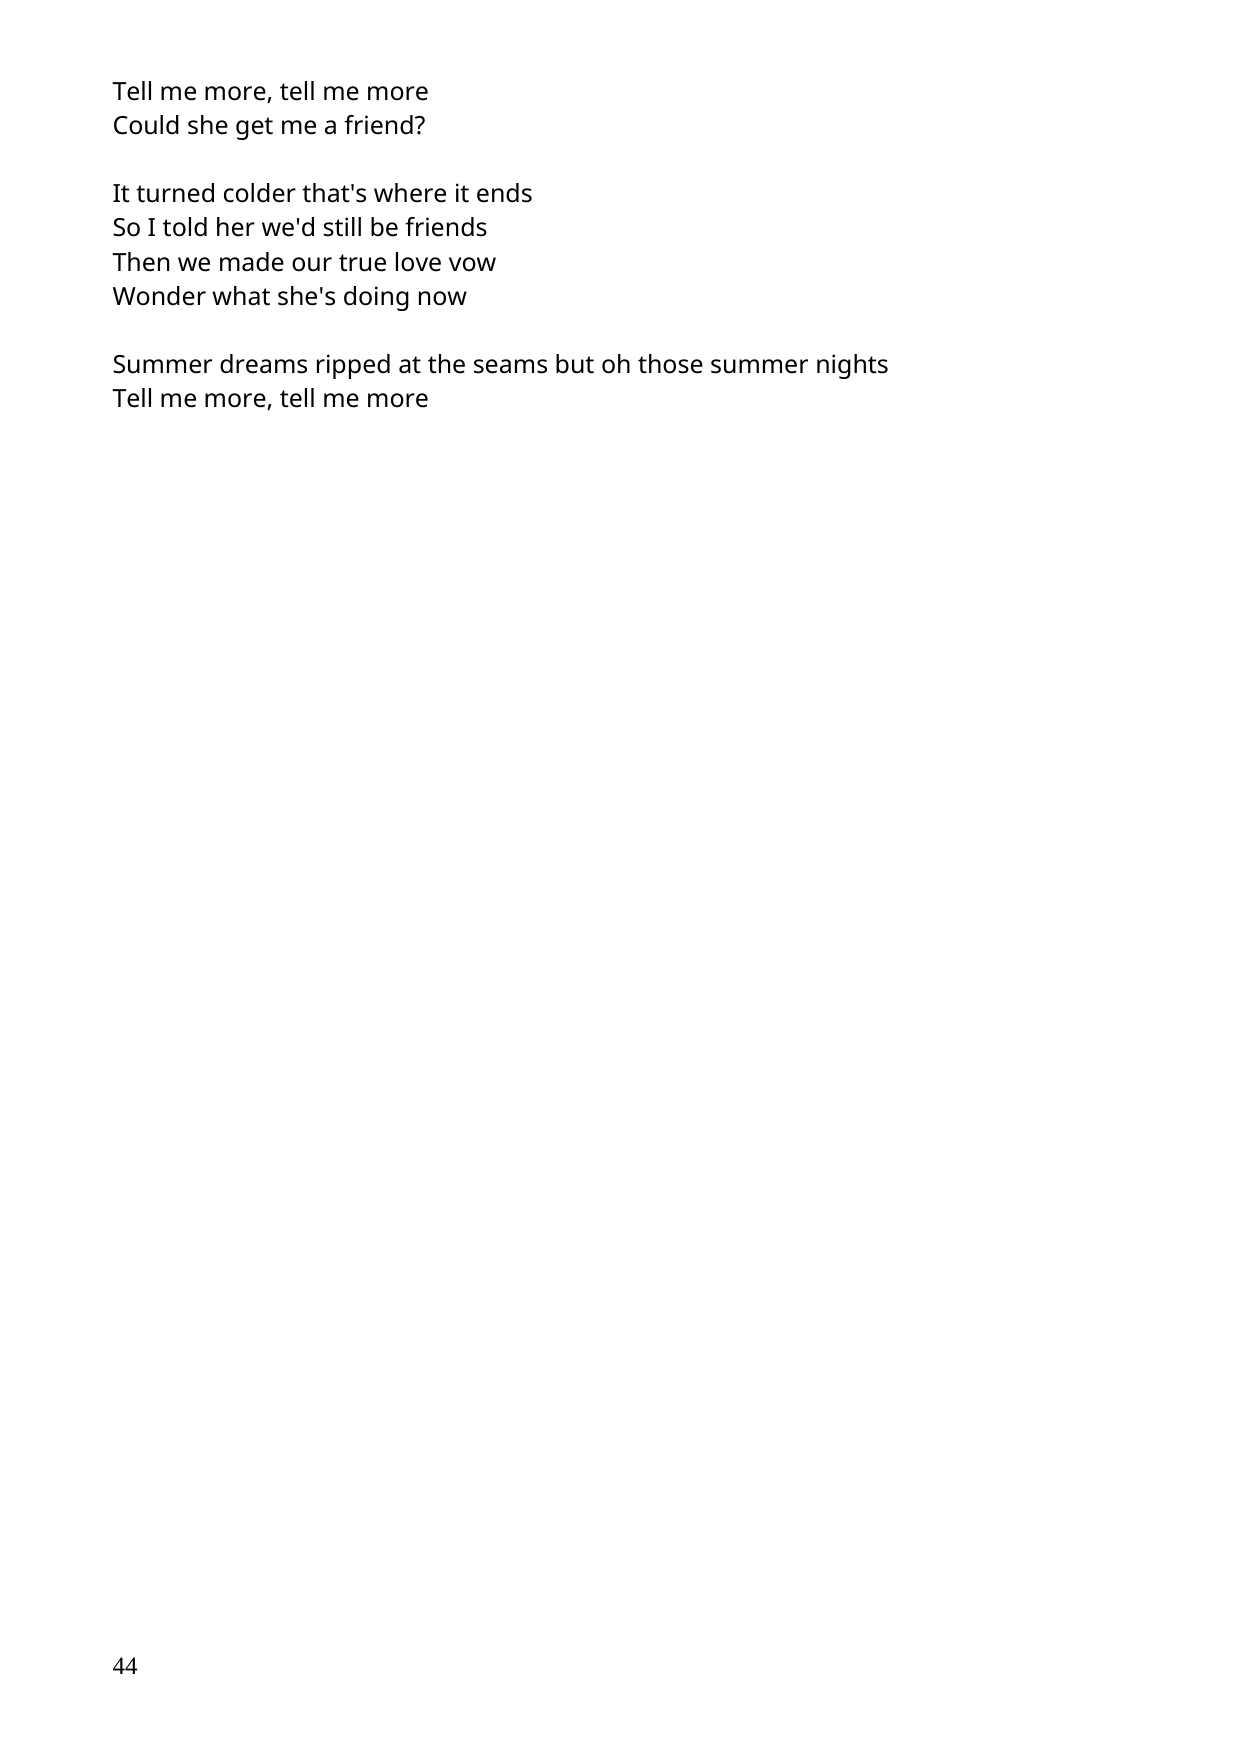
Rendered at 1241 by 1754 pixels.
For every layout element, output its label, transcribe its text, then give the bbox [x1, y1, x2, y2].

text Tell me more, tell me more Could she get me a friend? It turned colder that's where it ends So I told her we'd still be friends Then we made our true love vow Wonder what she's doing now Summer dreams ripped at the seams but oh those summer nights Tell me more, tell me more [112, 74, 1211, 414]
